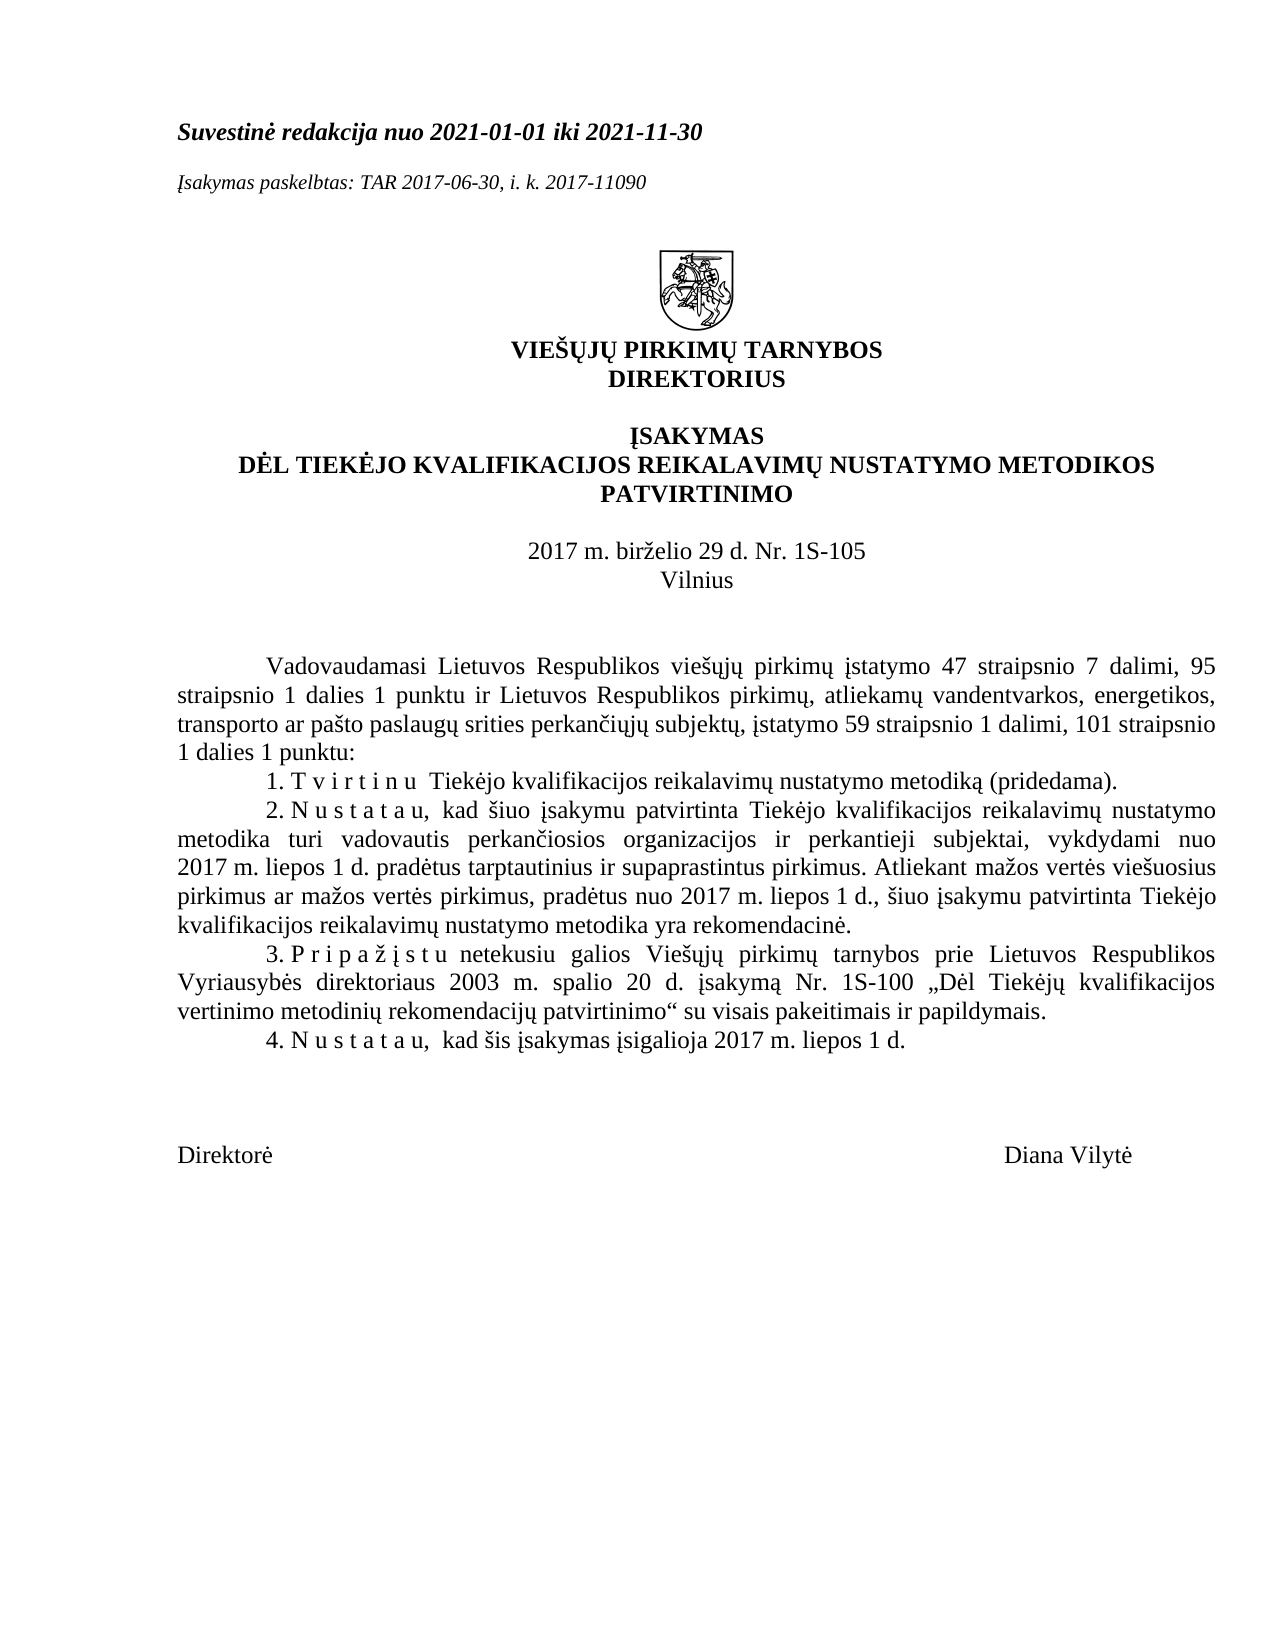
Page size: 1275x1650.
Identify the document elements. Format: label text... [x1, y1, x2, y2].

text Įsakymas paskelbtas: TAR 2017-06-30, i. k. 2017-11090 [177, 170, 1216, 194]
text 2017 m. birželio 29 d. Nr. 1S-105 [177, 536, 1216, 565]
text DĖL TIEKĖJO KVALIFIKACIJOS REIKALAVIMŲ NUSTATYMO METODIKOS PATVIRTINIMO [177, 450, 1216, 507]
text 3. P r i p a ž į s t u netekusiu galios Viešųjų pirkimų tarnybos prie Lietuvos Respublikos Vyriausybės direktoriaus 2003 m. spalio 20 d. įsakymą Nr. 1S-100 „Dėl Tiekėjų kvalifikacijos vertinimo metodinių rekomendacijų patvirtinimo“ su visais pakeitimais ir papildymais. [177, 939, 1216, 1025]
text 1. T v i r t i n u Tiekėjo kvalifikacijos reikalavimų nustatymo metodiką (pridedama). [177, 766, 1216, 795]
text DIREKTORIUS [177, 364, 1216, 392]
text 2. N u s t a t a u, kad šiuo įsakymu patvirtinta Tiekėjo kvalifikacijos reikalavimų nustatymo metodika turi vadovautis perkančiosios organizacijos ir perkantieji subjektai, vykdydami nuo 2017 m. liepos 1 d. pradėtus tarptautinius ir supaprastintus pirkimus. Atliekant mažos vertės viešuosius pirkimus ar mažos vertės pirkimus, pradėtus nuo 2017 m. liepos 1 d., šiuo įsakymu patvirtinta Tiekėjo kvalifikacijos reikalavimų nustatymo metodika yra rekomendacinė. [177, 795, 1216, 939]
text ĮSAKYMAS [177, 421, 1216, 450]
text Suvestinė redakcija nuo 2021-01-01 iki 2021-11-30 [177, 117, 1216, 146]
text Vilnius [177, 565, 1216, 594]
text Vadovaudamasi Lietuvos Respublikos viešųjų pirkimų įstatymo 47 straipsnio 7 dalimi, 95 straipsnio 1 dalies 1 punktu ir Lietuvos Respublikos pirkimų, atliekamų vandentvarkos, energetikos, transporto ar pašto paslaugų srities perkančiųjų subjektų, įstatymo 59 straipsnio 1 dalimi, 101 straipsnio 1 dalies 1 punktu: [177, 651, 1216, 766]
text VIEŠŲJŲ PIRKIMŲ TARNYBOS [177, 335, 1216, 364]
text Direktorė Diana Vilytė [177, 1140, 1216, 1169]
text 4. N u s t a t a u, kad šis įsakymas įsigalioja 2017 m. liepos 1 d. [177, 1025, 1216, 1054]
